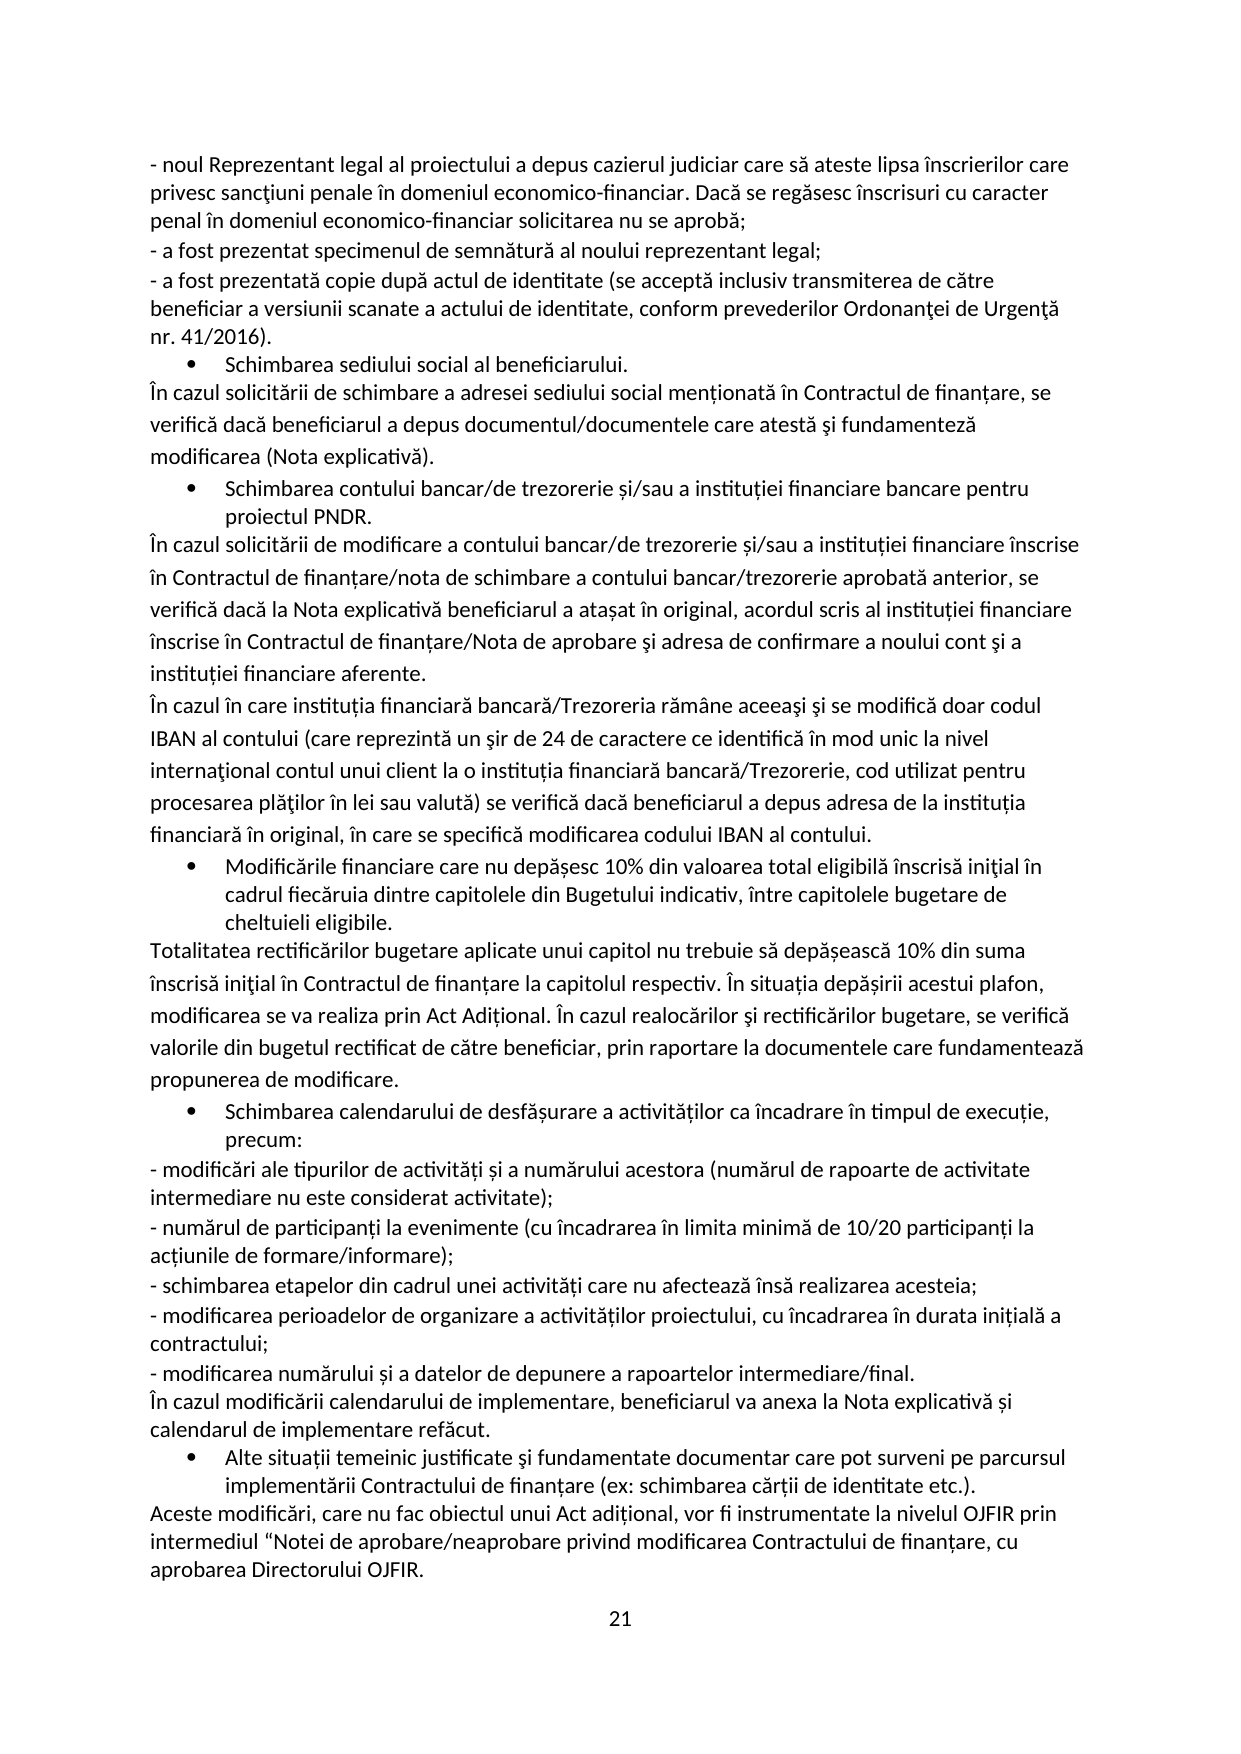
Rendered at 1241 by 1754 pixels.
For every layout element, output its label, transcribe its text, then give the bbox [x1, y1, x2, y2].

text - noul Reprezentant legal al proiectului a depus cazierul judiciar care să ateste lipsa înscrierilor care privesc sancţiuni penale în domeniul economico-financiar. Dacă se regăsesc înscrisuri cu caracter penal în domeniul economico-financiar solicitarea nu se aprobă; [150, 150, 1090, 234]
text - a fost prezentată copie după actul de identitate (se acceptă inclusiv transmiterea de către beneficiar a versiunii scanate a actului de identitate, conform prevederilor Ordonanţei de Urgenţă nr. 41/2016). [150, 266, 1090, 350]
text În cazul solicitării de modificare a contului bancar/de trezorerie și/sau a instituției financiare înscrise în Contractul de finanțare/nota de schimbare a contului bancar/trezorerie aprobată anterior, se verifică dacă la Nota explicativă beneficiarul a atașat în original, acordul scris al instituției financiare înscrise în Contractul de finanțare/Nota de aprobare şi adresa de confirmare a noului cont şi a instituției financiare aferente. [150, 531, 1090, 687]
text - modificarea perioadelor de organizare a activităților proiectului, cu încadrarea în durata inițială a contractului; [150, 1301, 1090, 1357]
text - modificarea numărului și a datelor de depunere a rapoartelor intermediare/final. [150, 1359, 1090, 1387]
text - a fost prezentat specimenul de semnătură al noului reprezentant legal; [150, 236, 1090, 264]
text Totalitatea rectificărilor bugetare aplicate unui capitol nu trebuie să depășească 10% din suma înscrisă iniţial în Contractul de finanțare la capitolul respectiv. În situația depășirii acestui plafon, modificarea se va realiza prin Act Adițional. În cazul realocărilor şi rectificărilor bugetare, se verifică valorile din bugetul rectificat de către beneficiar, prin raportare la documentele care fundamentează propunerea de modificare. [150, 936, 1090, 1093]
list Schimbarea contului bancar/de trezorerie și/sau a instituției financiare bancare pentru proiectul PNDR. [187, 474, 1090, 531]
list Schimbarea calendarului de desfășurare a activităților ca încadrare în timpul de execuție, precum: [187, 1097, 1090, 1153]
text - numărul de participanți la evenimente (cu încadrarea în limita minimă de 10/20 participanți la acțiunile de formare/informare); [150, 1213, 1090, 1269]
text În cazul solicitării de schimbare a adresei sediului social menționată în Contractul de finanțare, se verifică dacă beneficiarul a depus documentul/documentele care atestă şi fundamenteză modificarea (Nota explicativă). [150, 378, 1090, 470]
text - schimbarea etapelor din cadrul unei activități care nu afectează însă realizarea acesteia; [150, 1271, 1090, 1299]
text Aceste modificări, care nu fac obiectul unui Act adițional, vor fi instrumentate la nivelul OJFIR prin intermediul “Notei de aprobare/neaprobare privind modificarea Contractului de finanțare, cu aprobarea Directorului OJFIR. [150, 1499, 1090, 1583]
text În cazul în care instituția financiară bancară/Trezoreria rămâne aceeaşi şi se modifică doar codul IBAN al contului (care reprezintă un şir de 24 de caractere ce identifică în mod unic la nivel internaţional contul unui client la o instituția financiară bancară/Trezorerie, cod utilizat pentru procesarea plăţilor în lei sau valută) se verifică dacă beneficiarul a depus adresa de la instituția financiară în original, în care se specifică modificarea codului IBAN al contului. [150, 691, 1090, 848]
list Alte situații temeinic justificate şi fundamentate documentar care pot surveni pe parcursul implementării Contractului de finanțare (ex: schimbarea cărții de identitate etc.). [187, 1443, 1090, 1499]
list Modificările financiare care nu depășesc 10% din valoarea total eligibilă înscrisă iniţial în cadrul fiecăruia dintre capitolele din Bugetului indicativ, între capitolele bugetare de cheltuieli eligibile. [187, 852, 1090, 936]
text În cazul modificării calendarului de implementare, beneficiarul va anexa la Nota explicativă și calendarul de implementare refăcut. [150, 1387, 1090, 1443]
list Schimbarea sediului social al beneficiarului. [187, 350, 1090, 378]
text - modificări ale tipurilor de activități și a numărului acestora (numărul de rapoarte de activitate intermediare nu este considerat activitate); [150, 1155, 1090, 1211]
